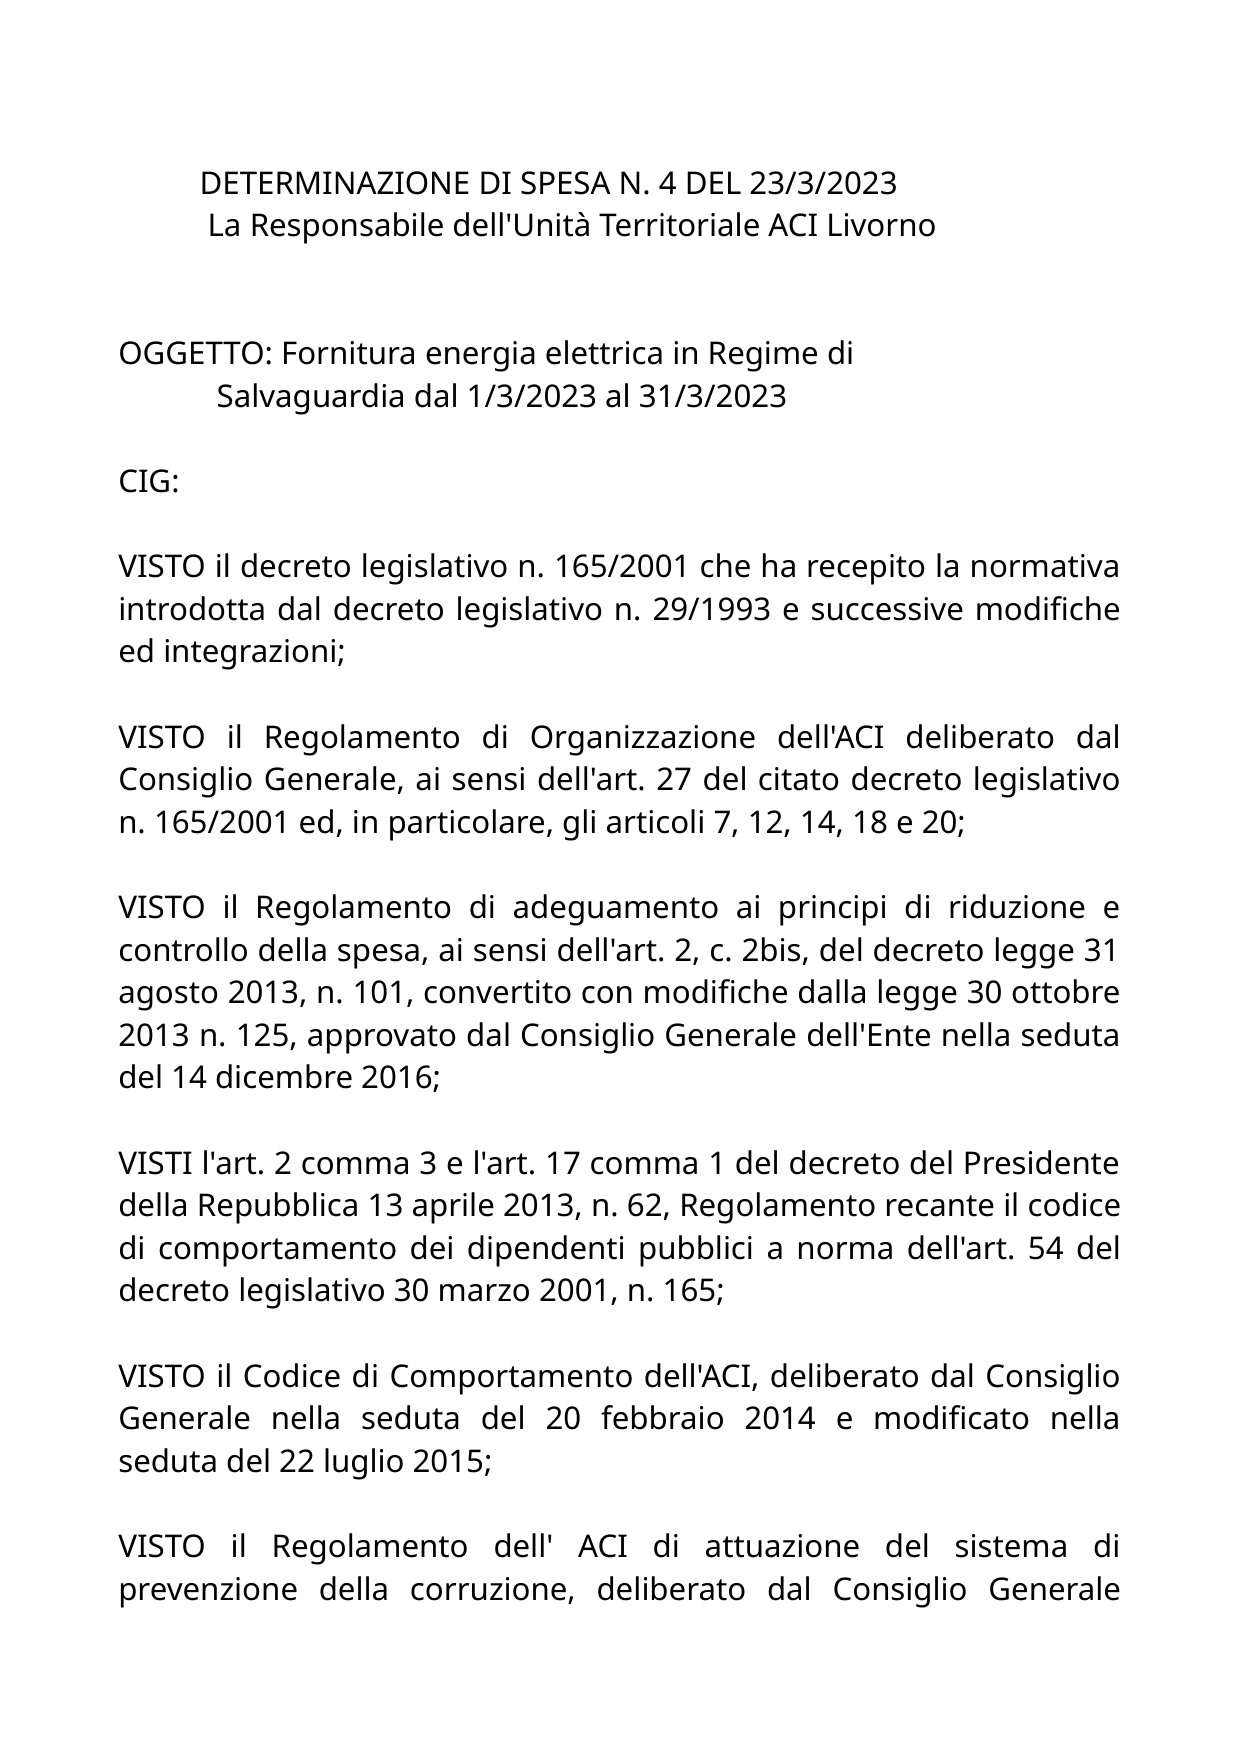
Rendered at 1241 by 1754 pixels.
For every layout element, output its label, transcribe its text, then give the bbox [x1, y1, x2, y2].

text DETERMINAZIONE DI SPESA N. 4 DEL 23/3/2023 [118, 161, 1122, 203]
text VISTI l'art. 2 comma 3 e l'art. 17 comma 1 del decreto del Presidente della Repubblica 13 aprile 2013, n. 62, Regolamento recante il codice di comportamento dei dipendenti pubblici a norma dell'art. 54 del decreto legislativo 30 marzo 2001, n. 165; [118, 1141, 1122, 1311]
text VISTO il Regolamento dell' ACI di attuazione del sistema di prevenzione della corruzione, deliberato dal Consiglio Generale [118, 1524, 1122, 1609]
text OGGETTO: Fornitura energia elettrica in Regime di Salvaguardia dal 1/3/2023 al 31/3/2023 [118, 331, 1122, 416]
text VISTO il Regolamento di adeguamento ai principi di riduzione e controllo della spesa, ai sensi dell'art. 2, c. 2bis, del decreto legge 31 agosto 2013, n. 101, convertito con modifiche dalla legge 30 ottobre 2013 n. 125, approvato dal Consiglio Generale dell'Ente nella seduta del 14 dicembre 2016; [118, 885, 1122, 1098]
text CIG: [118, 459, 1122, 502]
text La Responsabile dell'Unità Territoriale ACI Livorno [118, 203, 1122, 246]
text VISTO il Regolamento di Organizzazione dell'ACI deliberato dal Consiglio Generale, ai sensi dell'art. 27 del citato decreto legislativo n. 165/2001 ed, in particolare, gli articoli 7, 12, 14, 18 e 20; [118, 714, 1122, 842]
text VISTO il Codice di Comportamento dell'ACI, deliberato dal Consiglio Generale nella seduta del 20 febbraio 2014 e modificato nella seduta del 22 luglio 2015; [118, 1354, 1122, 1481]
text VISTO il decreto legislativo n. 165/2001 che ha recepito la normativa introdotta dal decreto legislativo n. 29/1993 e successive modifiche ed integrazioni; [118, 544, 1122, 672]
